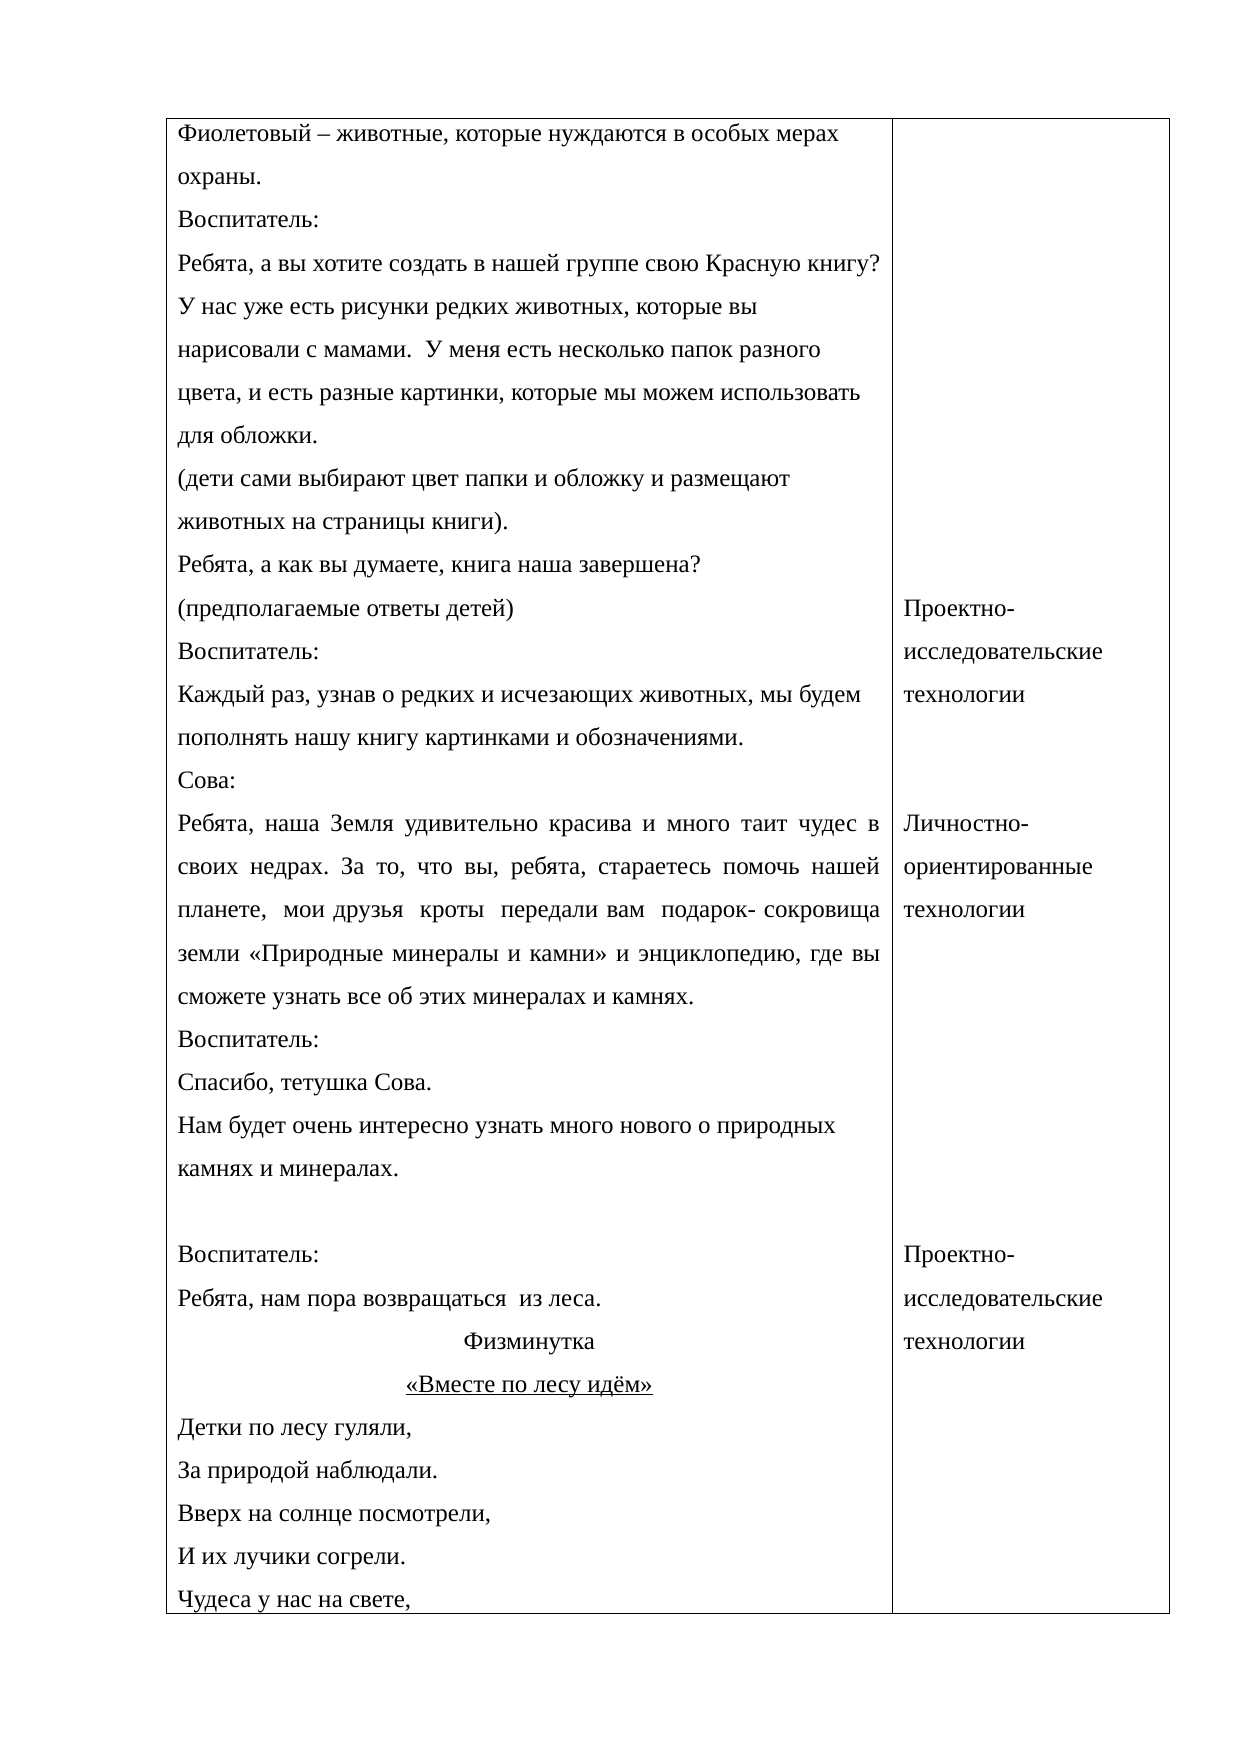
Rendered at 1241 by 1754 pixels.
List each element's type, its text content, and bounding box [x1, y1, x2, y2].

table_cell Воспитатель: Ребята, помните нам сегодня, утром принес почтальон письмо и мы решили открыть его, когда соберутся все дети. Хотите узнать, что в письме, а как вы думаете, что там может быть? Давайте проверим (дети открывают письмо, в нем картинка с изображением планет Солнечной системы и картинка с изображением грустной планеты Земля). Воспитатель: (показываю картинку с изображением планет Солнечной системы) Ребята, а кто может назвать планеты солнечной системы? А можем мы Солнце назвать планетой? А кто-то вспомнит, какая планета самая жаркая(холодная)? Почему, она является самой жаркой (холодной) планетой? На какой планете есть жизнь? (предполагаемые ответы детей). Воспитатель: Ребята, посмотрите, в конверте есть еще одна картинка. (Дети достают картинку с изображением грустной планеты Земля) Скажите, что изображено на картинке, а кто может назвать эту планету? На что похоже наша планета Земля? Воспитатель: Что же есть на нашей планете? (Предполагаемые ответы детей : на Земле есть горы, леса, моря, океаны, реки. Здесь живёт много животных, растений. На земле живут люди.) Ребята, что-то случилось с нашей планетой, почему она такая грустная? Раздается голос Земли: (аудиозапись) Я планета Земля, я в беде и в этом поверьте лишь вина людей. Я слышу вас всегда, и вы прислушайтесь ко мне. Я не в силах исправить всё-то зло, которое творит человек. Я не в силах очистить воздух и реки, спасти гибнущих животных и птиц… Сил моих всё меньше и меньше. Только вы можете разгадать причины моих бед и найти дорогу к спасению. Воспитатель: Ребята, что за беда случилась с нашей планетой? Что же с ней происходит? Хотите увидеть, что стало причиной бед нашей планеты? Наши ребята постарались и вместе с мамами нарисовали рисунки «Берегите планету». Таня и Алиса нам расскажут, почему наша планета стала грустной. (Дети демонстрируют свои рисунки) Воспитатель: Дерево, животное, цветок и птица Не всегда умеют защититься, Если будут уничтожены они На планете все погибнем мы без них. Ребята, хотите стать юными защитниками природы и отправиться в путь- на помощь планете Земля? (Одеваю детям галстуки зеленого цвета) Воспитатель: Ребята, для начала отгадайте загадку о том, куда мы с вами отправимся: Загадка о лесе: Дом со всех сторон открыт. Он резною крышей крыт. Заходи в зеленый дом – Чудеса увидишь в нем! Воспитатель: Чтобы не навредить лесу и лесным обитателям, мы изучали правила поведения в лесу, давайте их вспомним. (Рассматривание плаката «Правила поведения в лесу») Ребята, отправляясь в лес, мы должны собрать рюкзак, что нам нужно взять с собой? ( собираем рюкзак, берем перчатки, мусорные мешки, лопатки, медицинскую аптечку) Физминутка «Мы заходим с вами в лес» Мы заходим с вами в лес Здравствуй лес, прекрасный лес Полный сказок и чудес. Кто в глуши твоей таится, Что за зверь, какая птица? Все открой, не утаи! Ты же знаешь это мы! Звучит аудиозапись « Шум леса. Голоса птиц». Воспитатель: Вот, ребята мы в лесу. Посмотрите , ребята, что-то тут случилось, сколько мусора кругом и кто-то оставил после себя тлеющие угольки костра (макет). (Из дупла дерева выглядывает Совушка-кукла.) Сова: Здравствуйте, ребята! Я Совушка-сова мудрая голова, в лесу за порядком слежу, помогаю экологам, а вы знаете , кто такие экологи? (предполагаемые ответы детей) Ребята, в нашем лесу беда, люди оставили после себя тлеющие угольки и мусор. Мне без вашей помощи не обойтись, сорока мне на хвосте принесла, что вы стали юными защитниками планеты. Воспитатель: Ребята, что мы можем сделать, как помочь Сове? Правильно, ребята , у нас в рюкзаке есть мешки для мусора, давайте соберем мусор и отчистим поляну . (Дети собирают мусор.) Ребята, а что будет, если останется мусор в лесу ? Воспитатель: А как нам потушить тлеющие угольки? Правильно, давайте потушим угольки камнями и землей. (Дети тушат угольки) Ребята, если не потушить угольки в лесу, что может случиться? Сова: Спасибо вам, ребята. Воспитатель: Посмотрите, какая замечательная стала полянка, сколько красивых бабочек появилось, давайте понаблюдаем за ними. Гимнастика для глаз «Бабочки» Подвижная игра «Теплый и холодный дождик» Сова: Ребята, посмотрите, какая у меня есть интересная книга, а кто знает, как она называется? Воспитатель: А где, мы видели эту книгу? (показ книги « Красная книга Животные России») Как вы думаете, почему Красную книгу назвали красной, а не зеленой или синей? (цвет опасности и предупреждения). А для чего люди создали эту книгу? (предполагаемые ответы детей : из-за того , что человек уничтожал леса и животных , из-за загрязнения окружающей среды, многие животные стали сегодня редкостью, некоторые совсем исчезли, поэтому люди решили, что животных надо охранять, ученые создали специальную книгу-Красную книгу, куда внесли всех исчезающих животных) А кто вспомнит , что обозначают разноцветные флажки в этой книге? Черный-вымершие животные. Красный - исчезающие животные. Желтый - восстановленные животные, в результате охраны. Синий - численность животных невелика. Серый-мало изученные животные. Зеленый - редкие животные. Фиолетовый – животные, которые нуждаются в особых мерах охраны. Воспитатель: Ребята, а вы хотите создать в нашей группе свою Красную книгу? У нас уже есть рисунки редких животных, которые вы нарисовали с мамами. У меня есть несколько папок разного цвета, и есть разные картинки, которые мы можем использовать для обложки. (дети сами выбирают цвет папки и обложку и размещают животных на страницы книги). Ребята, а как вы думаете, книга наша завершена? (предполагаемые ответы детей) Воспитатель: Каждый раз, узнав о редких и исчезающих животных, мы будем пополнять нашу книгу картинками и обозначениями. Сова: Ребята, наша Земля удивительно красива и много таит чудес в своих недрах. За то, что вы, ребята, стараетесь помочь нашей планете, мои друзья кроты передали вам подарок- сокровища земли «Природные минералы и камни» и энциклопедию, где вы сможете узнать все об этих минералах и камнях. Воспитатель: Спасибо, тетушка Сова. Нам будет очень интересно узнать много нового о природных камнях и минералах. Воспитатель: Ребята, нам пора возвращаться из леса. Физминутка «Вместе по лесу идём» Детки по лесу гуляли, За природой наблюдали. Вверх на солнце посмотрели, И их лучики согрели. Чудеса у нас на свете, Стали карликами дети, А потом все дружно встали, Великанами мы стали. Хорошо мы погуляли, И немножечко устали. Воспитатель: Ребята, посмотрите на эту картину, вам хотелось бы здесь, что-нибудь исправить? (ответы детей) (дети убирают из начальной картины элементы загрязнений , воспитатель предлагает вылепить из пластилина цветы, листья, чистые струи воды и белые облака.) Дети выполняют коллективную картину способом пластилинографии . Воспитатель: Молодцы ребята, сегодня вы стали настоящими защитниками нашей планеты. Посмотрите, она вновь стала счастливой и здоровой. (Демонстрация плаката «Улыбающаяся планета Земля») Воспитатель: Ребята, кем мы сегодня с вами были? Что вам понравилось больше всего? А в чем вы испытали затруднения? Как вы думаете, мы помогли планете? Чем помогли планете? (ответы детей) Воспитатель: А теперь мы улыбнемся, Вместе за руки возьмемся И друг другу на прощанье мы подарим обещанье: «Будем с планетой мы дружить Охранять ее , любить!» [167, 119, 892, 1613]
table_cell Проектно-исследовательские технологии Личностно-ориентированные технологии Проектно-исследовательские технологии [893, 119, 1169, 1613]
